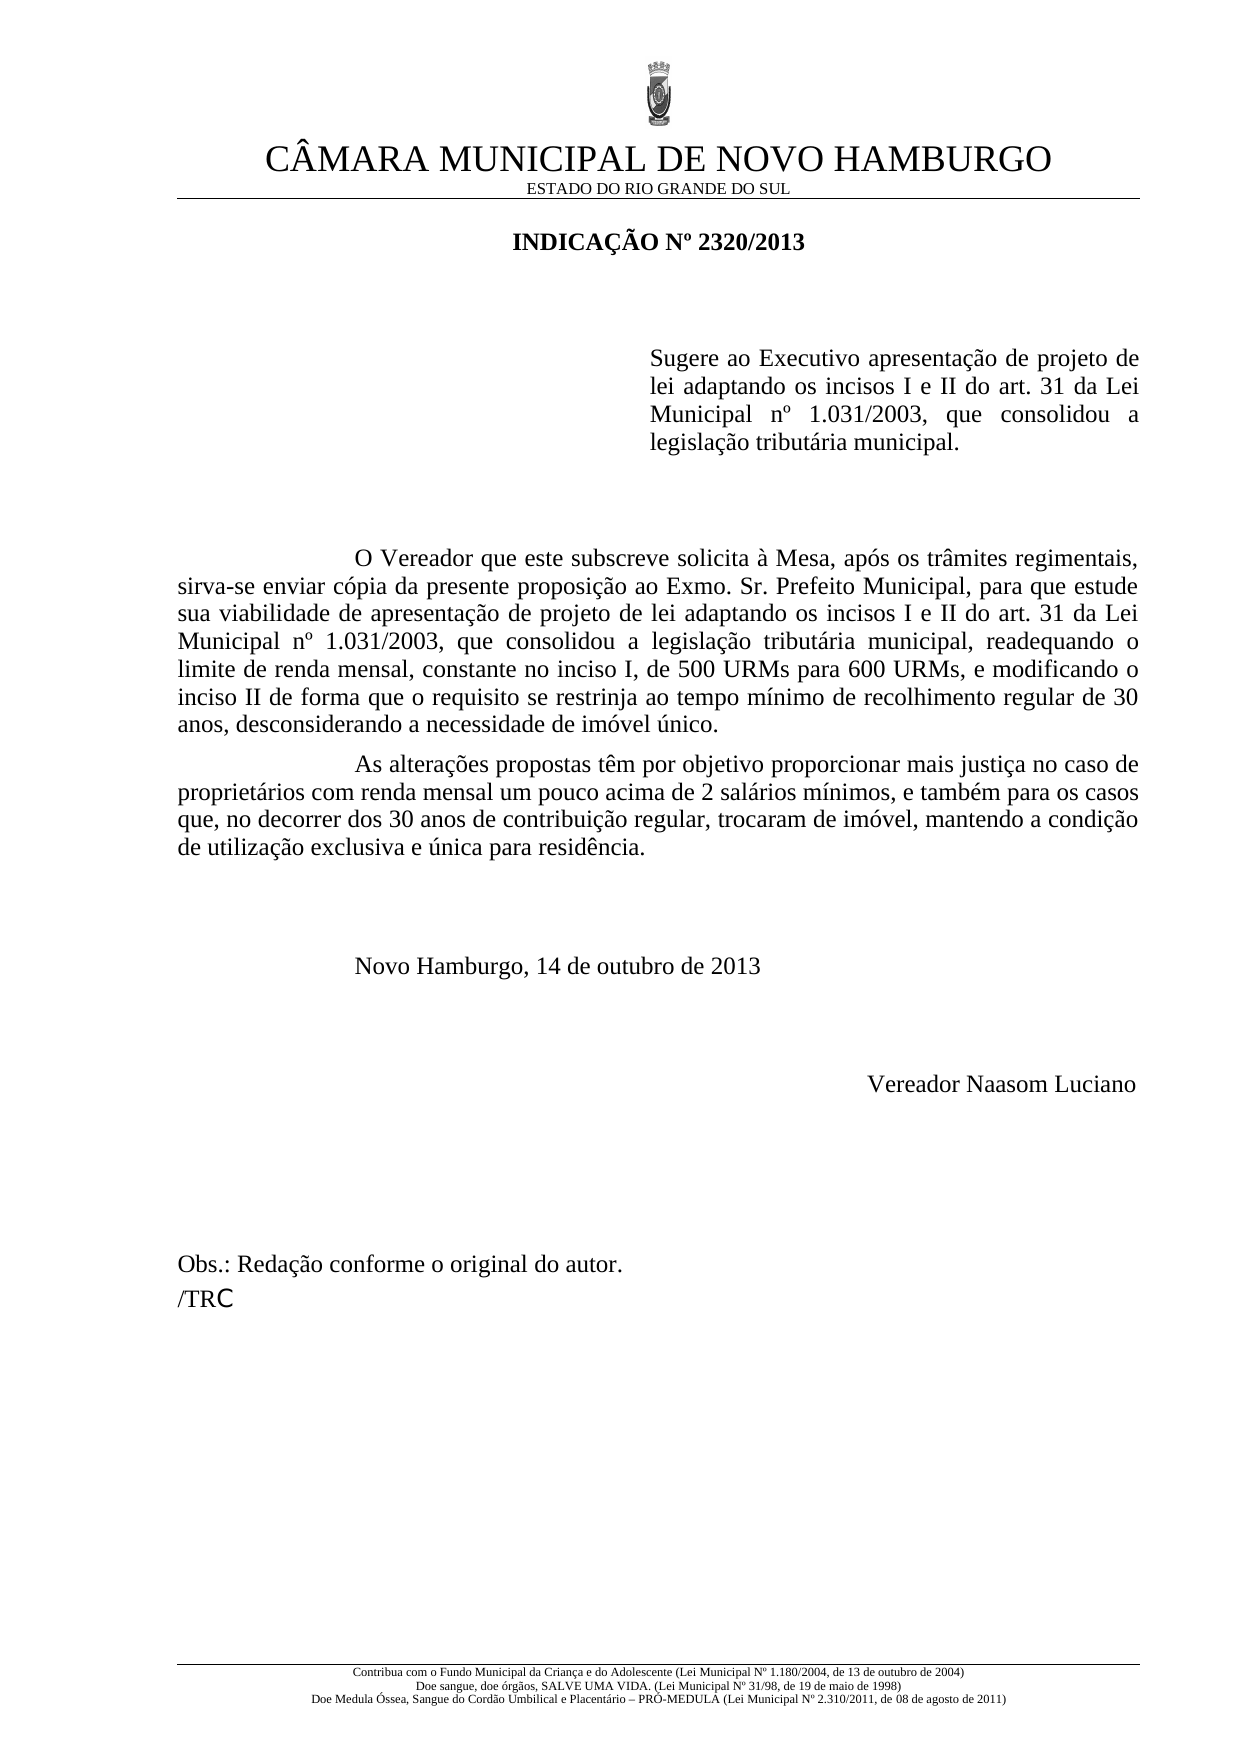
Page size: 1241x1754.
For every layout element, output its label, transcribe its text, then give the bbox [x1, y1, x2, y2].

text /TRC [177, 1284, 1140, 1313]
text Novo Hamburgo, 14 de outubro de 2013 [177, 952, 1140, 979]
text Sugere ao Executivo apresentação de projeto de lei adaptando os incisos I e II do art. 31 da Lei Municipal nº 1.031/2003, que consolidou a legislação tributária municipal. [649, 344, 1140, 455]
text As alterações propostas têm por objetivo proporcionar mais justiça no caso de proprietários com renda mensal um pouco acima de 2 salários mínimos, e também para os casos que, no decorrer dos 30 anos de contribuição regular, trocaram de imóvel, mantendo a condição de utilização exclusiva e única para residência. [177, 750, 1140, 861]
text O Vereador que este subscreve solicita à Mesa, após os trâmites regimentais, sirva-se enviar cópia da presente proposição ao Exmo. Sr. Prefeito Municipal, para que estude sua viabilidade de apresentação de projeto de lei adaptando os incisos I e II do art. 31 da Lei Municipal nº 1.031/2003, que consolidou a legislação tributária municipal, readequando o limite de renda mensal, constante no inciso I, de 500 URMs para 600 URMs, e modificando o inciso II de forma que o requisito se restrinja ao tempo mínimo de recolhimento regular de 30 anos, desconsiderando a necessidade de imóvel único. [177, 544, 1140, 738]
text INDICAÇÃO Nº 2320/2013 [177, 228, 1140, 256]
text Vereador Naasom Luciano [177, 1071, 1140, 1098]
text Obs.: Redação conforme o original do autor. [177, 1251, 1140, 1278]
